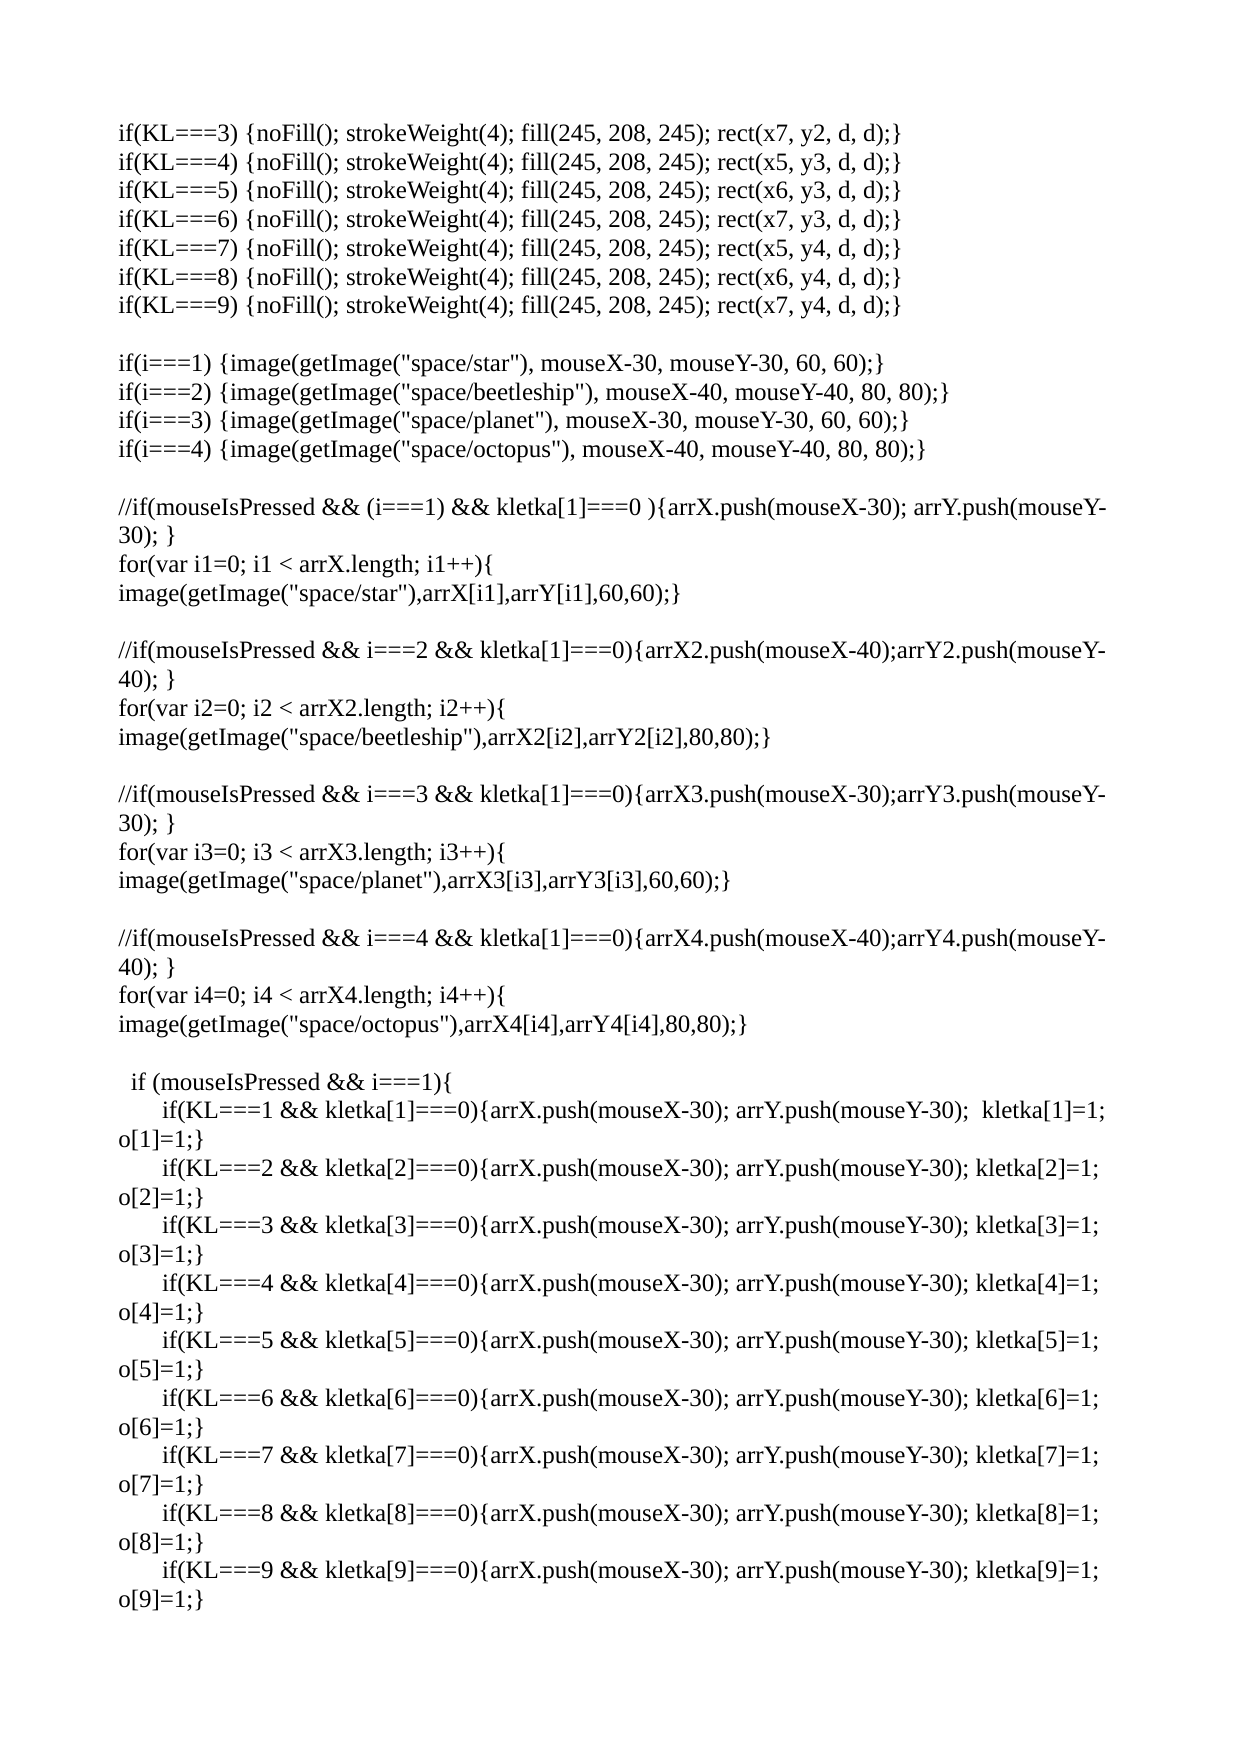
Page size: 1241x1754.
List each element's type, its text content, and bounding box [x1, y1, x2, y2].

text if(KL===3) {noFill(); strokeWeight(4); fill(245, 208, 245); rect(x7, y2, d, d);} if(KL===4) {noFill(); strokeWeight(4); fill(245, 208, 245); rect(x5, y3, d, d);} if(KL===5) {noFill(); strokeWeight(4); fill(245, 208, 245); rect(x6, y3, d, d);} if(KL===6) {noFill(); strokeWeight(4); fill(245, 208, 245); rect(x7, y3, d, d);} if(KL===7) {noFill(); strokeWeight(4); fill(245, 208, 245); rect(x5, y4, d, d);} if(KL===8) {noFill(); strokeWeight(4); fill(245, 208, 245); rect(x6, y4, d, d);} if(KL===9) {noFill(); strokeWeight(4); fill(245, 208, 245); rect(x7, y4, d, d);} if(i===1) {image(getImage("space/star"), mouseX-30, mouseY-30, 60, 60);} if(i===2) {image(getImage("space/beetleship"), mouseX-40, mouseY-40, 80, 80);} if(i===3) {image(getImage("space/planet"), mouseX-30, mouseY-30, 60, 60);} if(i===4) {image(getImage("space/octopus"), mouseX-40, mouseY-40, 80, 80);} //if(mouseIsPressed && (i===1) && kletka[1]===0 ){arrX.push(mouseX-30); arrY.push(mouseY-30); } for(var i1=0; i1 < arrX.length; i1++){ image(getImage("space/star"),arrX[i1],arrY[i1],60,60);} //if(mouseIsPressed && i===2 && kletka[1]===0){arrX2.push(mouseX-40);arrY2.push(mouseY-40); } for(var i2=0; i2 < arrX2.length; i2++){ image(getImage("space/beetleship"),arrX2[i2],arrY2[i2],80,80);} //if(mouseIsPressed && i===3 && kletka[1]===0){arrX3.push(mouseX-30);arrY3.push(mouseY-30); } for(var i3=0; i3 < arrX3.length; i3++){ image(getImage("space/planet"),arrX3[i3],arrY3[i3],60,60);} //if(mouseIsPressed && i===4 && kletka[1]===0){arrX4.push(mouseX-40);arrY4.push(mouseY-40); } for(var i4=0; i4 < arrX4.length; i4++){ image(getImage("space/octopus"),arrX4[i4],arrY4[i4],80,80);} if (mouseIsPressed && i===1){ if(KL===1 && kletka[1]===0){arrX.push(mouseX-30); arrY.push(mouseY-30); kletka[1]=1; o[1]=1;} if(KL===2 && kletka[2]===0){arrX.push(mouseX-30); arrY.push(mouseY-30); kletka[2]=1; o[2]=1;} if(KL===3 && kletka[3]===0){arrX.push(mouseX-30); arrY.push(mouseY-30); kletka[3]=1; o[3]=1;} if(KL===4 && kletka[4]===0){arrX.push(mouseX-30); arrY.push(mouseY-30); kletka[4]=1; o[4]=1;} if(KL===5 && kletka[5]===0){arrX.push(mouseX-30); arrY.push(mouseY-30); kletka[5]=1; o[5]=1;} if(KL===6 && kletka[6]===0){arrX.push(mouseX-30); arrY.push(mouseY-30); kletka[6]=1; o[6]=1;} if(KL===7 && kletka[7]===0){arrX.push(mouseX-30); arrY.push(mouseY-30); kletka[7]=1; o[7]=1;} if(KL===8 && kletka[8]===0){arrX.push(mouseX-30); arrY.push(mouseY-30); kletka[8]=1; o[8]=1;} if(KL===9 && kletka[9]===0){arrX.push(mouseX-30); arrY.push(mouseY-30); kletka[9]=1; o[9]=1;} [118, 118, 1122, 1613]
